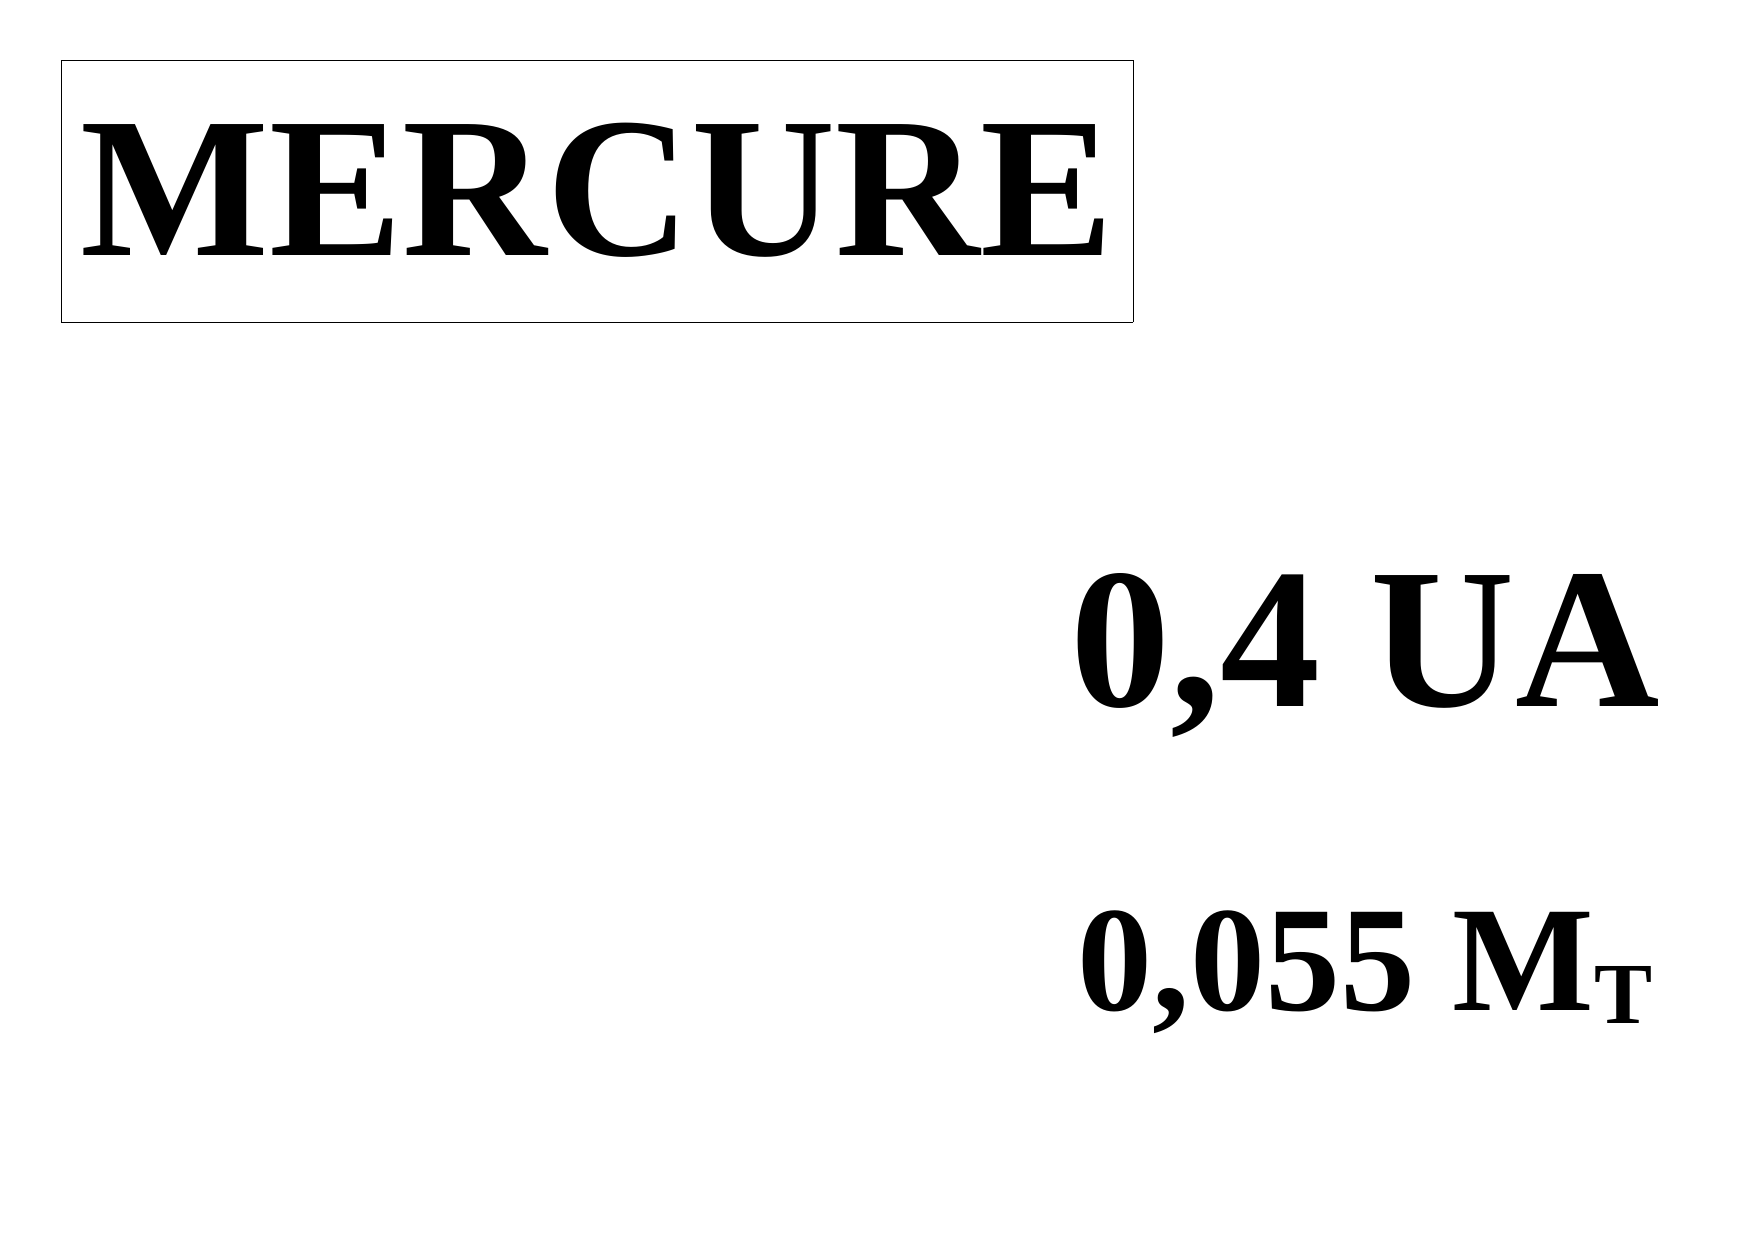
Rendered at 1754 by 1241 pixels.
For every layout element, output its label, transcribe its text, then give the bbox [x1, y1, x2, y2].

text MERCURE [70, 69, 1124, 299]
text 0,055 MT [1051, 870, 1679, 1043]
text 0,4 UA [1051, 519, 1679, 749]
